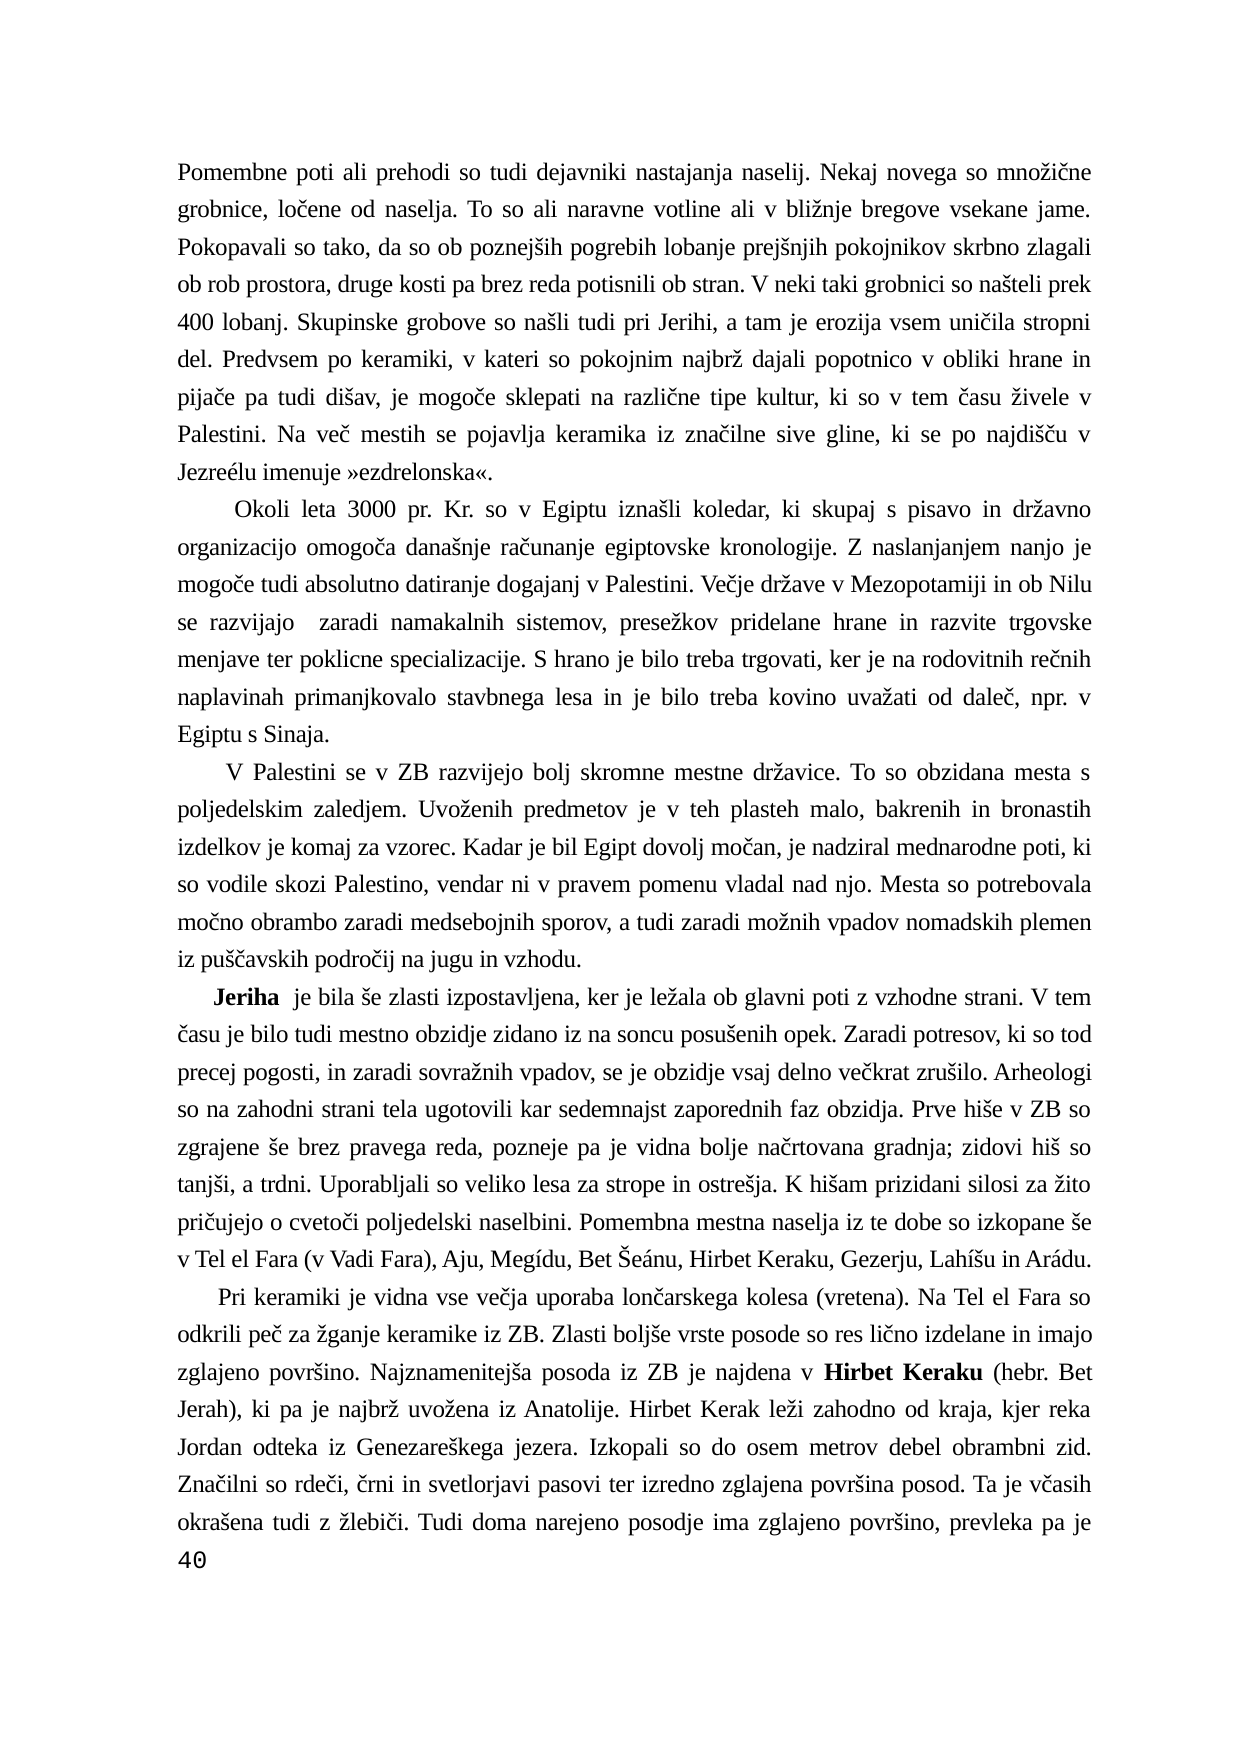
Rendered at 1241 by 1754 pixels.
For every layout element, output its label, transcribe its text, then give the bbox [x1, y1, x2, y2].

text Jeriha je bila še zlasti izpostavljena, ker je ležala ob glavni poti z vzhodne strani. V tem času je bilo tudi mestno obzidje zidano iz na soncu posušenih opek. Zaradi potresov, ki so tod precej pogosti, in zaradi sovražnih vpadov, se je obzidje vsaj delno večkrat zrušilo. Arheologi so na zahodni strani tela ugotovili kar sedemnajst zaporednih faz obzidja. Prve hiše v ZB so zgrajene še brez pravega reda, pozneje pa je vidna bolje načrtovana gradnja; zidovi hiš so tanjši, a trdni. Uporabljali so veliko lesa za strope in ostrešja. K hišam prizidani silosi za žito pričujejo o cvetoči poljedelski naselbini. Pomembna mestna naselja iz te dobe so izkopane še v Tel el Fara (v Vadi Fara), Aju, Megídu, Bet Šeánu, Hirbet Keraku, Gezerju, Lahíšu in Arádu. [177, 975, 1093, 1275]
text Pomembne poti ali prehodi so tudi dejavniki nastajanja naselij. Nekaj novega so množične grobnice, ločene od naselja. To so ali naravne votline ali v bližnje bregove vsekane jame. Pokopavali so tako, da so ob poznejših pogrebih lobanje prejšnjih pokojnikov skrbno zlagali ob rob prostora, druge kosti pa brez reda potisnili ob stran. V neki taki grobnici so našteli prek 400 lobanj. Skupinske grobove so našli tudi pri Jerihi, a tam je erozija vsem uničila stropni del. Predvsem po keramiki, v kateri so pokojnim najbrž dajali popotnico v obliki hrane in pijače pa tudi dišav, je mogoče sklepati na različne tipe kultur, ki so v tem času živele v Palestini. Na več mestih se pojavlja keramika iz značilne sive gline, ki se po najdišču v Jezreélu imenuje »ezdrelonska«. [177, 150, 1093, 487]
text Pri keramiki je vidna vse večja uporaba lončarskega kolesa (vretena). Na Tel el Fara so odkrili peč za žganje keramike iz ZB. Zlasti boljše vrste posode so res lično izdelane in imajo zglajeno površino. Najznamenitejša posoda iz ZB je najdena v Hirbet Keraku (hebr. Bet Jerah), ki pa je najbrž uvožena iz Anatolije. Hirbet Kerak leži zahodno od kraja, kjer reka Jordan odteka iz Genezareškega jezera. Izkopali so do osem metrov debel obrambni zid. Značilni so rdeči, črni in svetlorjavi pasovi ter izredno zglajena površina posod. Ta je včasih okrašena tudi z žlebiči. Tudi doma narejeno posodje ima zglajeno površino, prevleka pa je [177, 1275, 1093, 1537]
text Okoli leta 3000 pr. Kr. so v Egiptu iznašli koledar, ki skupaj s pisavo in državno organizacijo omogoča današnje računanje egiptovske kronologije. Z naslanjanjem nanjo je mogoče tudi absolutno datiranje dogajanj v Palestini. Večje države v Mezopotamiji in ob Nilu se razvijajo zaradi namakalnih sistemov, presežkov pridelane hrane in razvite trgovske menjave ter poklicne specializacije. S hrano je bilo treba trgovati, ker je na rodovitnih rečnih naplavinah primanjkovalo stavbnega lesa in je bilo treba kovino uvažati od daleč, npr. v Egiptu s Sinaja. [177, 487, 1093, 750]
text V Palestini se v ZB razvijejo bolj skromne mestne državice. To so obzidana mesta s poljedelskim zaledjem. Uvoženih predmetov je v teh plasteh malo, bakrenih in bronastih izdelkov je komaj za vzorec. Kadar je bil Egipt dovolj močan, je nadziral mednarodne poti, ki so vodile skozi Palestino, vendar ni v pravem pomenu vladal nad njo. Mesta so potrebovala močno obrambo zaradi medsebojnih sporov, a tudi zaradi možnih vpadov nomadskih plemen iz puščavskih področij na jugu in vzhodu. [177, 750, 1093, 975]
